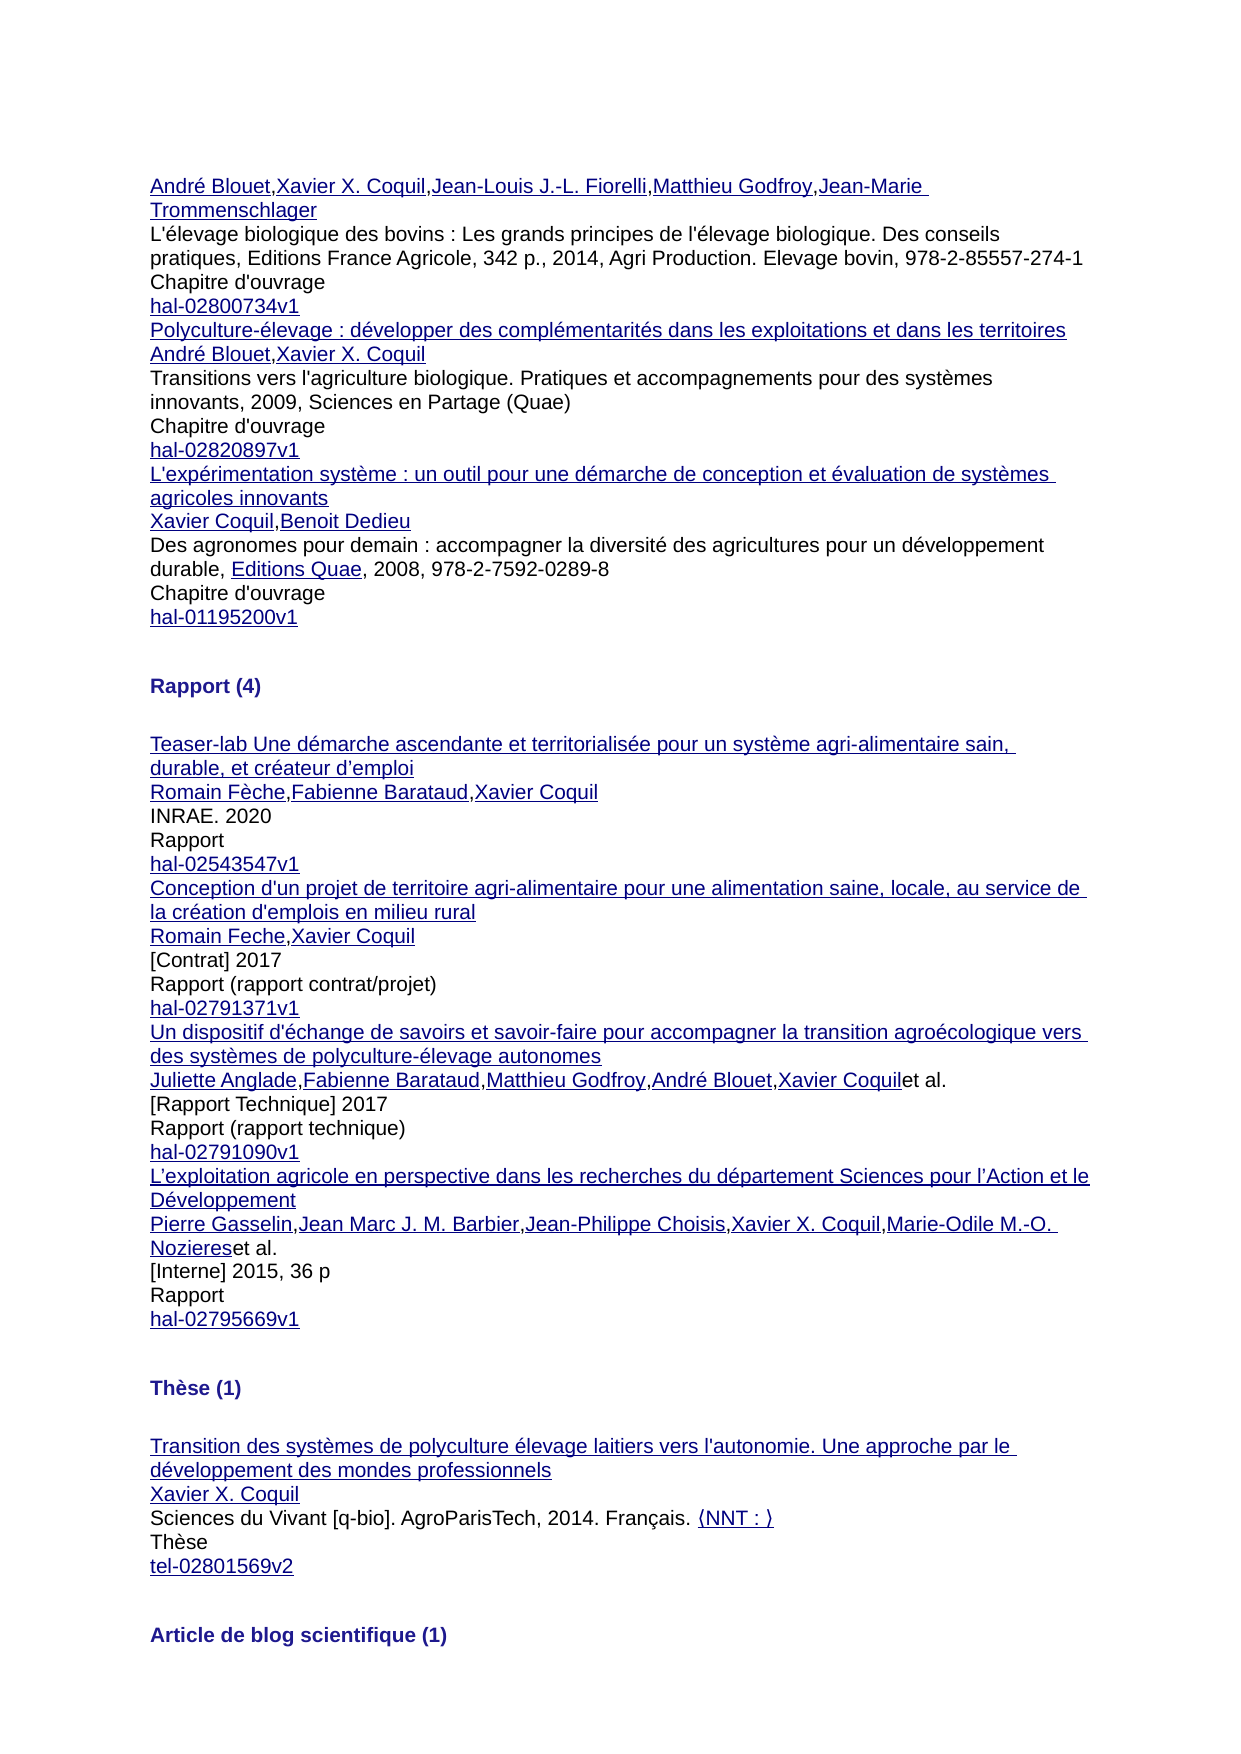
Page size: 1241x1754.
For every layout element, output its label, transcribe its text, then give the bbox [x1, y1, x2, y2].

table_cell Un dispositif d'échange de savoirs et savoir-faire pour accompagner la transition agroécologique vers des systèmes de polyculture-élevage autonomes Juliette Anglade,Fabienne Barataud,Matthieu Godfroy,André Blouet,Xavier Coquilet al. [Rapport Technique] 2017 Rapport (rapport technique) hal-02791090v1 [150, 1020, 1090, 1163]
table_cell Développement Pierre Gasselin,Jean Marc J. M. Barbier,Jean-Philippe Choisis,Xavier X. Coquil,Marie-Odile M.-O. Noziereset al. [Interne] 2015, 36 p Rapport hal-02795669v1 [150, 1186, 1090, 1331]
subtitle Article de blog scientifique (1) [150, 1623, 1090, 1647]
table_cell Les fermes expérimentales André Blouet,Xavier X. Coquil,Jean-Louis J.-L. Fiorelli,Matthieu Godfroy,Jean-Marie Trommenschlager L'élevage biologique des bovins : Les grands principes de l'élevage biologique. Des conseils pratiques, Editions France Agricole, 342 p., 2014, Agri Production. Elevage bovin, 978-2-85557-274-1 Chapitre d'ouvrage hal-02800734v1 [150, 150, 1090, 318]
table_cell Conception d'un projet de territoire agri-alimentaire pour une alimentation saine, locale, au service de la création d'emplois en milieu rural Romain Feche,Xavier Coquil [Contrat] 2017 Rapport (rapport contrat/projet) hal-02791371v1 [150, 876, 1090, 1020]
subtitle Rapport (4) [150, 674, 1090, 698]
table_header Teaser-lab Une démarche ascendante et territorialisée pour un système agri-alimentaire sain, durable, et créateur d’emploi Romain Fèche,Fabienne Barataud,Xavier Coquil INRAE. 2020 Rapport hal-02543547v1 [150, 732, 1090, 876]
table_cell Polyculture-élevage : développer des complémentarités dans les exploitations et dans les territoires André Blouet,Xavier X. Coquil Transitions vers l'agriculture biologique. Pratiques et accompagnements pour des systèmes innovants, 2009, Sciences en Partage (Quae) Chapitre d'ouvrage hal-02820897v1 [150, 318, 1090, 461]
table_cell L'expérimentation système : un outil pour une démarche de conception et évaluation de systèmes agricoles innovants Xavier Coquil,Benoit Dedieu Des agronomes pour demain : accompagner la diversité des agricultures pour un développement durable, Editions Quae, 2008, 978-2-7592-0289-8 Chapitre d'ouvrage hal-01195200v1 [150, 461, 1090, 629]
table_header Transition des systèmes de polyculture élevage laitiers vers l'autonomie. Une approche par le développement des mondes professionnels Xavier X. Coquil Sciences du Vivant [q-bio]. AgroParisTech, 2014. Français. ⟨NNT : ⟩ Thèse tel-02801569v2 [150, 1434, 1090, 1578]
subtitle Thèse (1) [150, 1376, 1090, 1400]
table_cell L’exploitation agricole en perspective dans les recherches du département Sciences pour l’Action et le [150, 1164, 1090, 1184]
